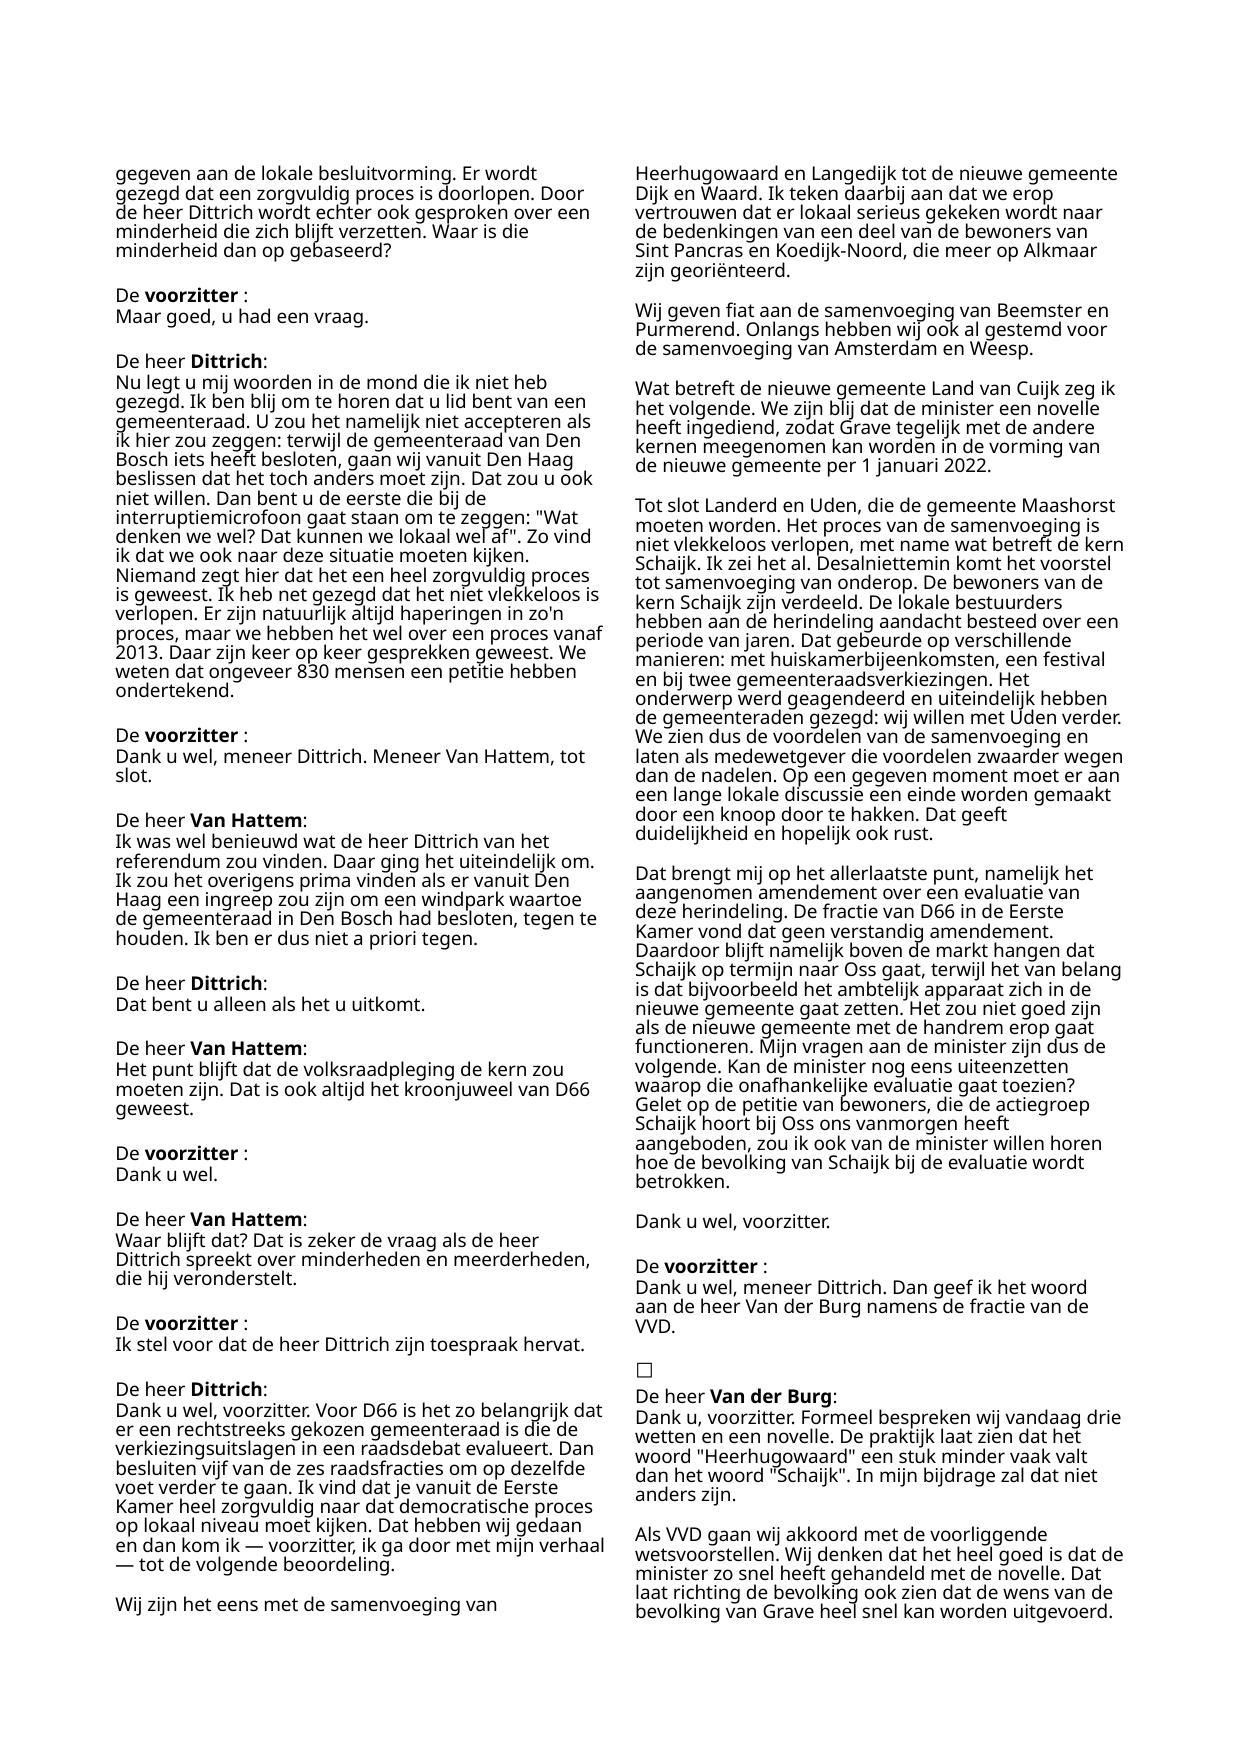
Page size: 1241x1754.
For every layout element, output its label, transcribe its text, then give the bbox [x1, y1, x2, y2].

text De heer Dittrich: [115, 1376, 605, 1402]
text Dank u wel. [115, 1166, 605, 1185]
text Heerhugowaard en Langedijk tot de nieuwe gemeente Dijk en Waard. Ik teken daarbij aan dat we erop vertrouwen dat er lokaal serieus gekeken wordt naar de bedenkingen van een deel van de bewoners van Sint Pancras en Koedijk-Noord, die meer op Alkmaar zijn georiënteerd. [635, 165, 1125, 281]
text Als VVD gaan wij akkoord met de voorliggende wetsvoorstellen. Wij denken dat het heel goed is dat de minister zo snel heeft gehandeld met de novelle. Dat laat richting de bevolking ook zien dat de wens van de bevolking van Grave heel snel kan worden uitgevoerd. [635, 1526, 1125, 1623]
text Wij geven fiat aan de samenvoeging van Beemster en Purmerend. Onlangs hebben wij ook al gestemd voor de samenvoeging van Amsterdam en Weesp. [635, 302, 1125, 359]
text Dat brengt mij op het allerlaatste punt, namelijk het aangenomen amendement over een evaluatie van deze herindeling. De fractie van D66 in de Eerste Kamer vond dat geen verstandig amendement. Daardoor blijft namelijk boven de markt hangen dat Schaijk op termijn naar Oss gaat, terwijl het van belang is dat bijvoorbeeld het ambtelijk apparaat zich in de nieuwe gemeente gaat zetten. Het zou niet goed zijn als de nieuwe gemeente met de handrem erop gaat functioneren. Mijn vragen aan de minister zijn dus de volgende. Kan de minister nog eens uiteenzetten waarop die onafhankelijke evaluatie gaat toezien? Gelet op de petitie van bewoners, die de actiegroep Schaijk hoort bij Oss ons vanmorgen heeft aangeboden, zou ik ook van de minister willen horen hoe de bevolking van Schaijk bij de evaluatie wordt betrokken. [635, 865, 1125, 1192]
text Ik was wel benieuwd wat de heer Dittrich van het referendum zou vinden. Daar ging het uiteindelijk om. Ik zou het overigens prima vinden als er vanuit Den Haag een ingreep zou zijn om een windpark waartoe de gemeenteraad in Den Bosch had besloten, tegen te houden. Ik ben er dus niet a priori tegen. [115, 833, 605, 949]
text De voorzitter : [115, 722, 605, 748]
text De heer Van der Burg: [635, 1383, 1125, 1409]
text Tot slot Landerd en Uden, die de gemeente Maashorst moeten worden. Het proces van de samenvoeging is niet vlekkeloos verlopen, met name wat betreft de kern Schaijk. Ik zei het al. Desalniettemin komt het voorstel tot samenvoeging van onderop. De bewoners van de kern Schaijk zijn verdeeld. De lokale bestuurders hebben aan de herindeling aandacht besteed over een periode van jaren. Dat gebeurde op verschillende manieren: met huiskamerbijeenkomsten, een festival en bij twee gemeenteraadsverkiezingen. Het onderwerp werd geagendeerd en uiteindelijk hebben de gemeenteraden gezegd: wij willen met Uden verder. We zien dus de voordelen van de samenvoeging en laten als medewetgever die voordelen zwaarder wegen dan de nadelen. Op een gegeven moment moet er aan een lange lokale discussie een einde worden gemaakt door een knoop door te hakken. Dat geeft duidelijkheid en hopelijk ook rust. [635, 497, 1125, 844]
text Dank u, voorzitter. Formeel bespreken wij vandaag drie wetten en een novelle. De praktijk laat zien dat het woord "Heerhugowaard" een stuk minder vaak valt dan het woord "Schaijk". In mijn bijdrage zal dat niet anders zijn. [635, 1409, 1125, 1506]
text Waar blijft dat? Dat is zeker de vraag als de heer Dittrich spreekt over minderheden en meerderheden, die hij veronderstelt. [115, 1232, 605, 1289]
text Dat bent u alleen als het u uitkomt. [115, 996, 605, 1015]
text Dank u wel, meneer Dittrich. Meneer Van Hattem, tot slot. [115, 748, 605, 787]
text Ik stel voor dat de heer Dittrich zijn toespraak hervat. [115, 1336, 605, 1355]
text Dank u wel, voorzitter. [635, 1213, 1125, 1232]
text Dank u wel, voorzitter. Voor D66 is het zo belangrijk dat er een rechtstreeks gekozen gemeenteraad is die de verkiezingsuitslagen in een raadsdebat evalueert. Dan besluiten vijf van de zes raadsfracties om op dezelfde voet verder te gaan. Ik vind dat je vanuit de Eerste Kamer heel zorgvuldig naar dat democratische proces op lokaal niveau moet kijken. Dat hebben wij gedaan en dan kom ik — voorzitter, ik ga door met mijn verhaal — tot de volgende beoordeling. [115, 1402, 605, 1575]
text De voorzitter : [115, 1140, 605, 1166]
text De heer Van Hattem: [115, 1206, 605, 1232]
text ⬜ [635, 1358, 1125, 1383]
text gegeven aan de lokale besluitvorming. Er wordt gezegd dat een zorgvuldig proces is doorlopen. Door de heer Dittrich wordt echter ook gesproken over een minderheid die zich blijft verzetten. Waar is die minderheid dan op gebaseerd? [115, 165, 605, 262]
text De voorzitter : [115, 1310, 605, 1336]
text De heer Dittrich: [115, 970, 605, 996]
text Wat betreft de nieuwe gemeente Land van Cuijk zeg ik het volgende. We zijn blij dat de minister een novelle heeft ingediend, zodat Grave tegelijk met de andere kernen meegenomen kan worden in de vorming van de nieuwe gemeente per 1 januari 2022. [635, 380, 1125, 477]
text Nu legt u mij woorden in de mond die ik niet heb gezegd. Ik ben blij om te horen dat u lid bent van een gemeenteraad. U zou het namelijk niet accepteren als ik hier zou zeggen: terwijl de gemeenteraad van Den Bosch iets heeft besloten, gaan wij vanuit Den Haag beslissen dat het toch anders moet zijn. Dat zou u ook niet willen. Dan bent u de eerste die bij de interruptiemicrofoon gaat staan om te zeggen: "Wat denken we wel? Dat kunnen we lokaal wel af". Zo vind ik dat we ook naar deze situatie moeten kijken. Niemand zegt hier dat het een heel zorgvuldig proces is geweest. Ik heb net gezegd dat het niet vlekkeloos is verlopen. Er zijn natuurlijk altijd haperingen in zo'n proces, maar we hebben het wel over een proces vanaf 2013. Daar zijn keer op keer gesprekken geweest. We weten dat ongeveer 830 mensen een petitie hebben ondertekend. [115, 374, 605, 702]
text De heer Van Hattem: [115, 1036, 605, 1061]
text Wij zijn het eens met de samenvoeging van [115, 1596, 605, 1615]
text De voorzitter : [115, 282, 605, 308]
text De voorzitter : [635, 1253, 1125, 1279]
text De heer Van Hattem: [115, 808, 605, 833]
text De heer Dittrich: [115, 348, 605, 374]
text Maar goed, u had een vraag. [115, 308, 605, 327]
text Het punt blijft dat de volksraadpleging de kern zou moeten zijn. Dat is ook altijd het kroonjuweel van D66 geweest. [115, 1061, 605, 1119]
text Dank u wel, meneer Dittrich. Dan geef ik het woord aan de heer Van der Burg namens de fractie van de VVD. [635, 1279, 1125, 1337]
